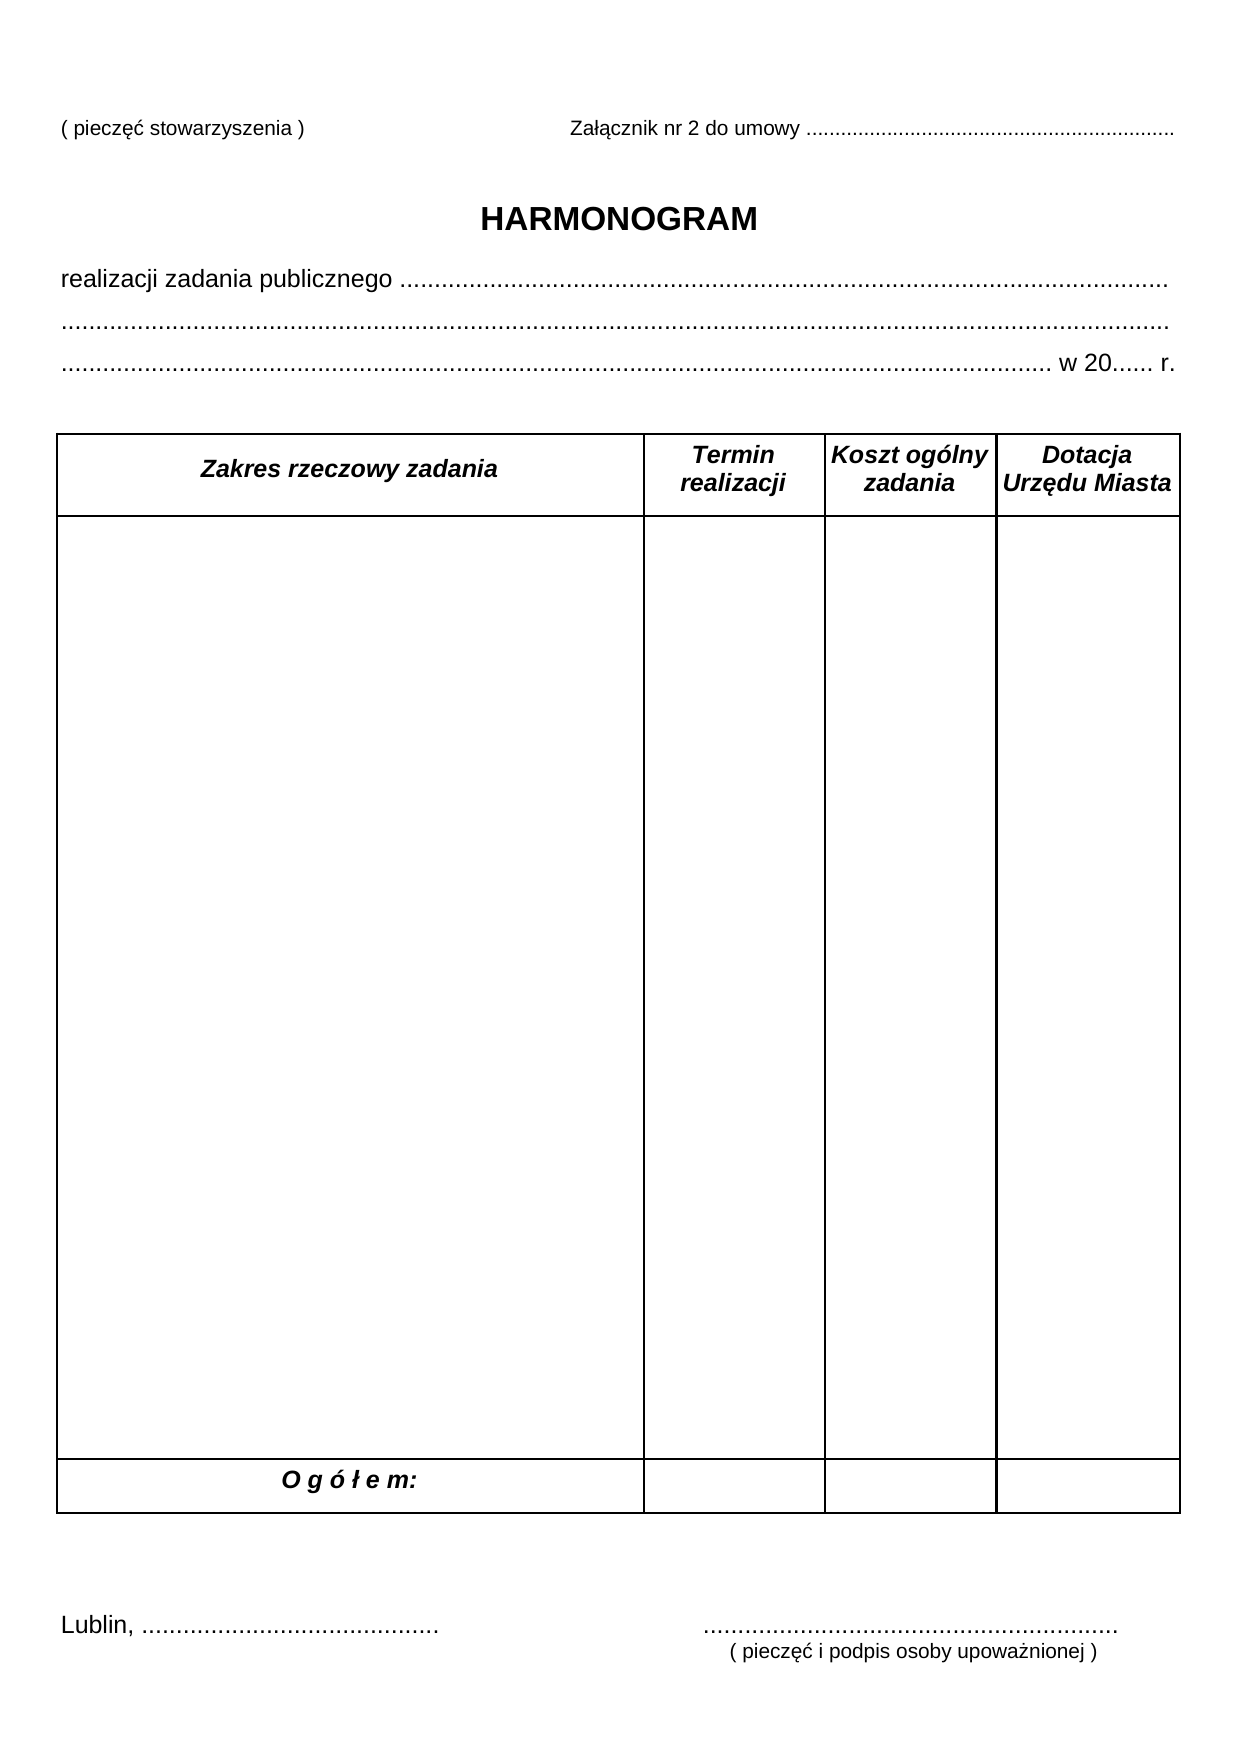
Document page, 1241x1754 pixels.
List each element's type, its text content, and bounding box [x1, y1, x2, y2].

table_cell [58, 517, 643, 1458]
table_header Dotacja Urzędu Miasta [998, 435, 1179, 514]
table_header Koszt ogólny zadania [826, 435, 995, 514]
text ( pieczęć stowarzyszenia ) Załącznik nr 2 do umowy ................................................................ [61, 116, 1178, 139]
table_cell [645, 517, 824, 1458]
table_cell [826, 517, 995, 1458]
table_cell O g ó ł e m: [58, 1460, 643, 1512]
table_cell [645, 1460, 824, 1512]
table_header Termin realizacji [645, 435, 824, 514]
text realizacji zadania publicznego ............................................................................................................... [61, 265, 1178, 293]
text ( pieczęć i podpis osoby upoważnionej ) [61, 1639, 1178, 1662]
text Lublin, ........................................... ............................................................ [61, 1611, 1178, 1639]
table_cell [998, 517, 1179, 1458]
table_cell [826, 1460, 995, 1512]
text ............................................................................................................................................................................................................................................................................................................... w 20...... r. [61, 307, 1178, 377]
table_header Zakres rzeczowy zadania [58, 435, 643, 514]
table_cell [998, 1460, 1179, 1512]
text HARMONOGRAM [61, 200, 1178, 237]
